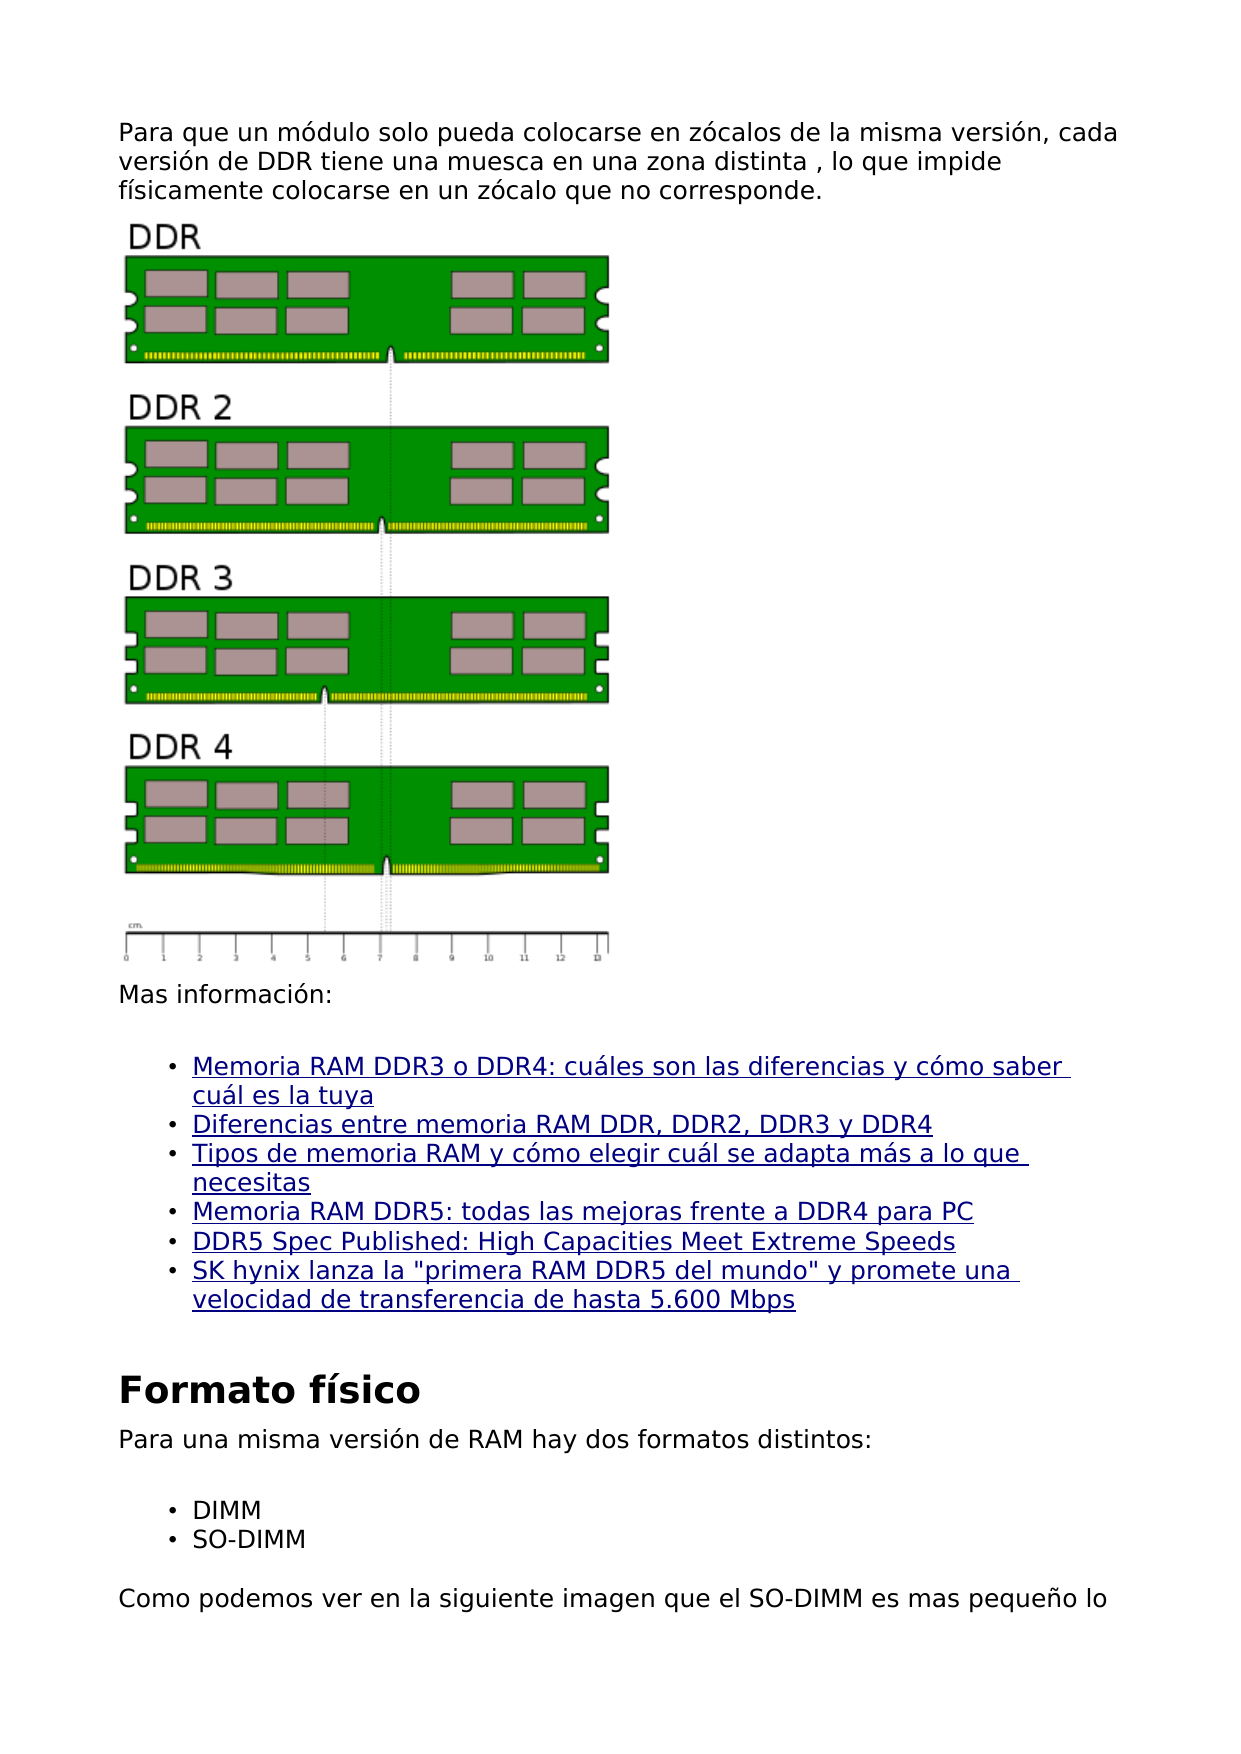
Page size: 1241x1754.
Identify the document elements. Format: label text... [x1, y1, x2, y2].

picture [118, 218, 617, 969]
list Diferencias entre memoria RAM DDR, DDR2, DDR3 y DDR4 [177, 1110, 1122, 1139]
text Para que un módulo solo pueda colocarse en zócalos de la misma versión, cada versión de DDR tiene una muesca en una zona distinta , lo que impide físicamente colocarse en un zócalo que no corresponde. [118, 118, 1122, 206]
list DIMM [177, 1496, 1122, 1525]
list Tipos de memoria RAM y cómo elegir cuál se adapta más a lo que necesitas [177, 1139, 1122, 1198]
list SK hynix lanza la "primera RAM DDR5 del mundo" y promete una velocidad de transferencia de hasta 5.600 Mbps [177, 1256, 1122, 1314]
text Como podemos ver en la siguiente imagen que el SO-DIMM es mas pequeño lo [118, 1584, 1122, 1613]
text Para una misma versión de RAM hay dos formatos distintos: [118, 1425, 1122, 1454]
list Memoria RAM DDR3 o DDR4: cuáles son las diferencias y cómo saber cuál es la tuya [177, 1052, 1122, 1110]
text Mas información: [118, 981, 1122, 1010]
subtitle Formato físico [118, 1369, 1122, 1412]
list Memoria RAM DDR5: todas las mejoras frente a DDR4 para PC [177, 1198, 1122, 1227]
list SO-DIMM [177, 1525, 1122, 1554]
list DDR5 Spec Published: High Capacities Meet Extreme Speeds [177, 1227, 1122, 1256]
